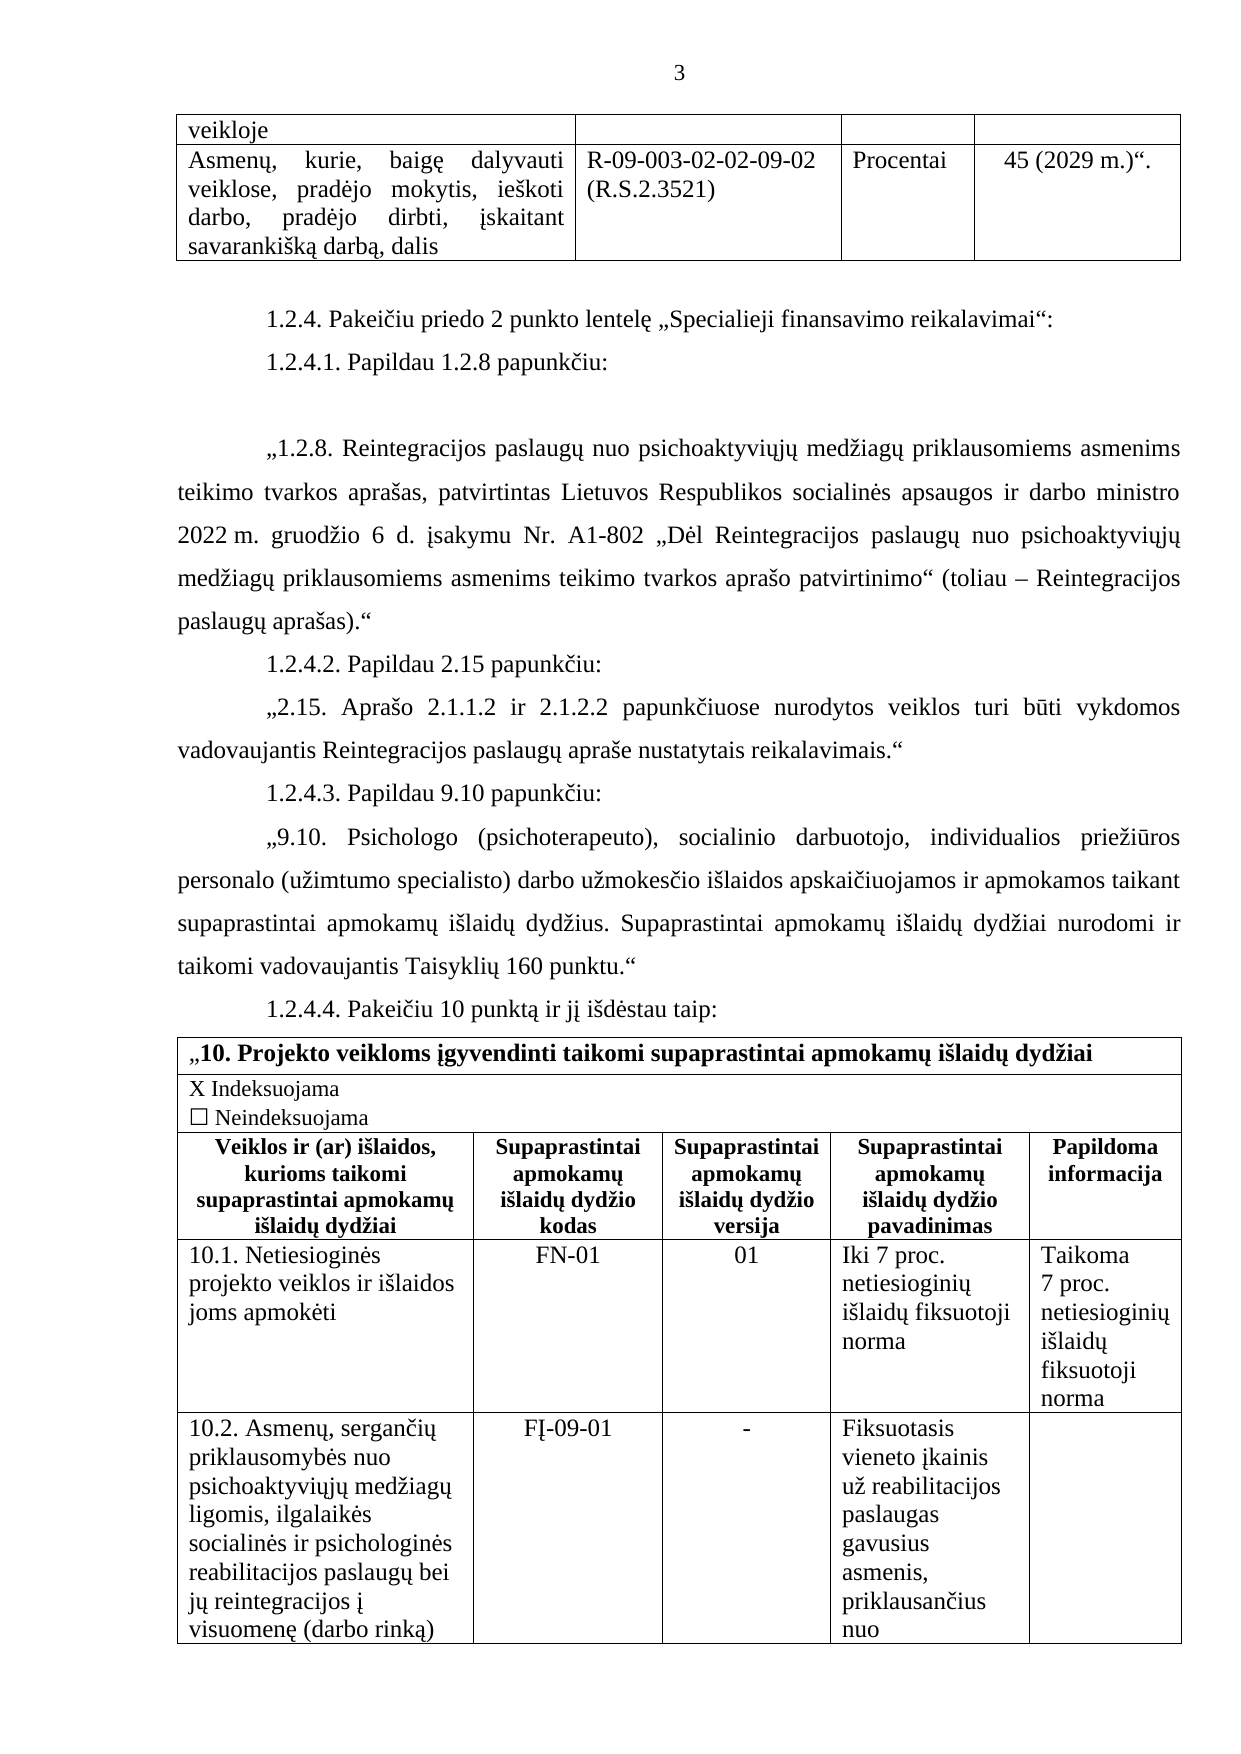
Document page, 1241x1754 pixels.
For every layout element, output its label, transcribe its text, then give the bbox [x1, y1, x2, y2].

table_cell 10.2. Asmenų, sergančių priklausomybės nuo psichoaktyviųjų medžiagų ligomis, ilgalaikės socialinės ir psichologinės reabilitacijos paslaugų bei jų reintegracijos į visuomenę (darbo rinką) [178, 1413, 473, 1643]
text „1.2.8. Reintegracijos paslaugų nuo psichoaktyviųjų medžiagų priklausomiems asmenims teikimo tvarkos aprašas, patvirtintas Lietuvos Respublikos socialinės apsaugos ir darbo ministro 2022 m. gruodžio 6 d. įsakymu Nr. A1-802 „Dėl Reintegracijos paslaugų nuo psichoaktyviųjų medžiagų priklausomiems asmenims teikimo tvarkos aprašo patvirtinimo“ (toliau – Reintegracijos paslaugų aprašas).“ [177, 433, 1181, 635]
table_cell 01 [663, 1240, 830, 1412]
table_cell - [663, 1413, 830, 1643]
text 1.2.4.2. Papildau 2.15 papunkčiu: [177, 649, 1181, 678]
table_cell Iki 7 proc. netiesioginių išlaidų fiksuotoji norma [831, 1240, 1029, 1412]
table_cell Supaprastintai apmokamų išlaidų dydžio kodas [474, 1133, 662, 1239]
table_cell [842, 115, 974, 144]
table_cell FĮ-09-01 [474, 1413, 662, 1643]
table_cell Fiksuotasis vieneto įkainis už reabilitacijos paslaugas gavusius asmenis, priklausančius nuo [831, 1413, 1029, 1643]
table_header „10. Projekto veikloms įgyvendinti taikomi supaprastintai apmokamų išlaidų dydžiai [178, 1038, 1181, 1074]
text „9.10. Psichologo (psichoterapeuto), socialinio darbuotojo, individualios priežiūros personalo (užimtumo specialisto) darbo užmokesčio išlaidos apskaičiuojamos ir apmokamos taikant supaprastintai apmokamų išlaidų dydžius. Supaprastintai apmokamų išlaidų dydžiai nurodomi ir taikomi vadovaujantis Taisyklių 160 punktu.“ [177, 822, 1181, 980]
table_cell veikloje [177, 115, 575, 144]
text 1.2.4.4. Pakeičiu 10 punktą ir jį išdėstau taip: [177, 994, 1181, 1023]
table_cell [1030, 1413, 1181, 1643]
text 1.2.4.1. Papildau 1.2.8 papunkčiu: [177, 347, 1181, 376]
table_cell Procentai [842, 145, 974, 260]
table_cell 10.1. Netiesioginės projekto veiklos ir išlaidos joms apmokėti [178, 1240, 473, 1412]
table_cell R-09-003-02-02-09-02 (R.S.2.3521) [576, 145, 841, 260]
table_cell Taikoma 7 proc. netiesioginių išlaidų fiksuotoji norma [1030, 1240, 1181, 1412]
table_cell 45 (2029 m.)“. [975, 145, 1180, 260]
table_cell Asmenų, kurie, baigę dalyvauti veiklose, pradėjo mokytis, ieškoti darbo, pradėjo dirbti, įskaitant savarankišką darbą, dalis [177, 145, 575, 260]
table_cell Supaprastintai apmokamų išlaidų dydžio versija [663, 1133, 830, 1239]
table_cell Veiklos ir (ar) išlaidos, kurioms taikomi supaprastintai apmokamų išlaidų dydžiai [178, 1133, 473, 1239]
table_cell X Indeksuojama ☐ Neindeksuojama [178, 1075, 1181, 1132]
table_cell Supaprastintai apmokamų išlaidų dydžio pavadinimas [831, 1133, 1029, 1239]
text 1.2.4. Pakeičiu priedo 2 punkto lentelę „Specialieji finansavimo reikalavimai“: [177, 304, 1181, 333]
table_cell Papildoma informacija [1030, 1133, 1181, 1239]
table_cell [576, 115, 841, 144]
text 1.2.4.3. Papildau 9.10 papunkčiu: [177, 778, 1181, 807]
table_cell FN-01 [474, 1240, 662, 1412]
table_cell [975, 115, 1180, 144]
text „2.15. Aprašo 2.1.1.2 ir 2.1.2.2 papunkčiuose nurodytos veiklos turi būti vykdomos vadovaujantis Reintegracijos paslaugų apraše nustatytais reikalavimais.“ [177, 692, 1181, 764]
